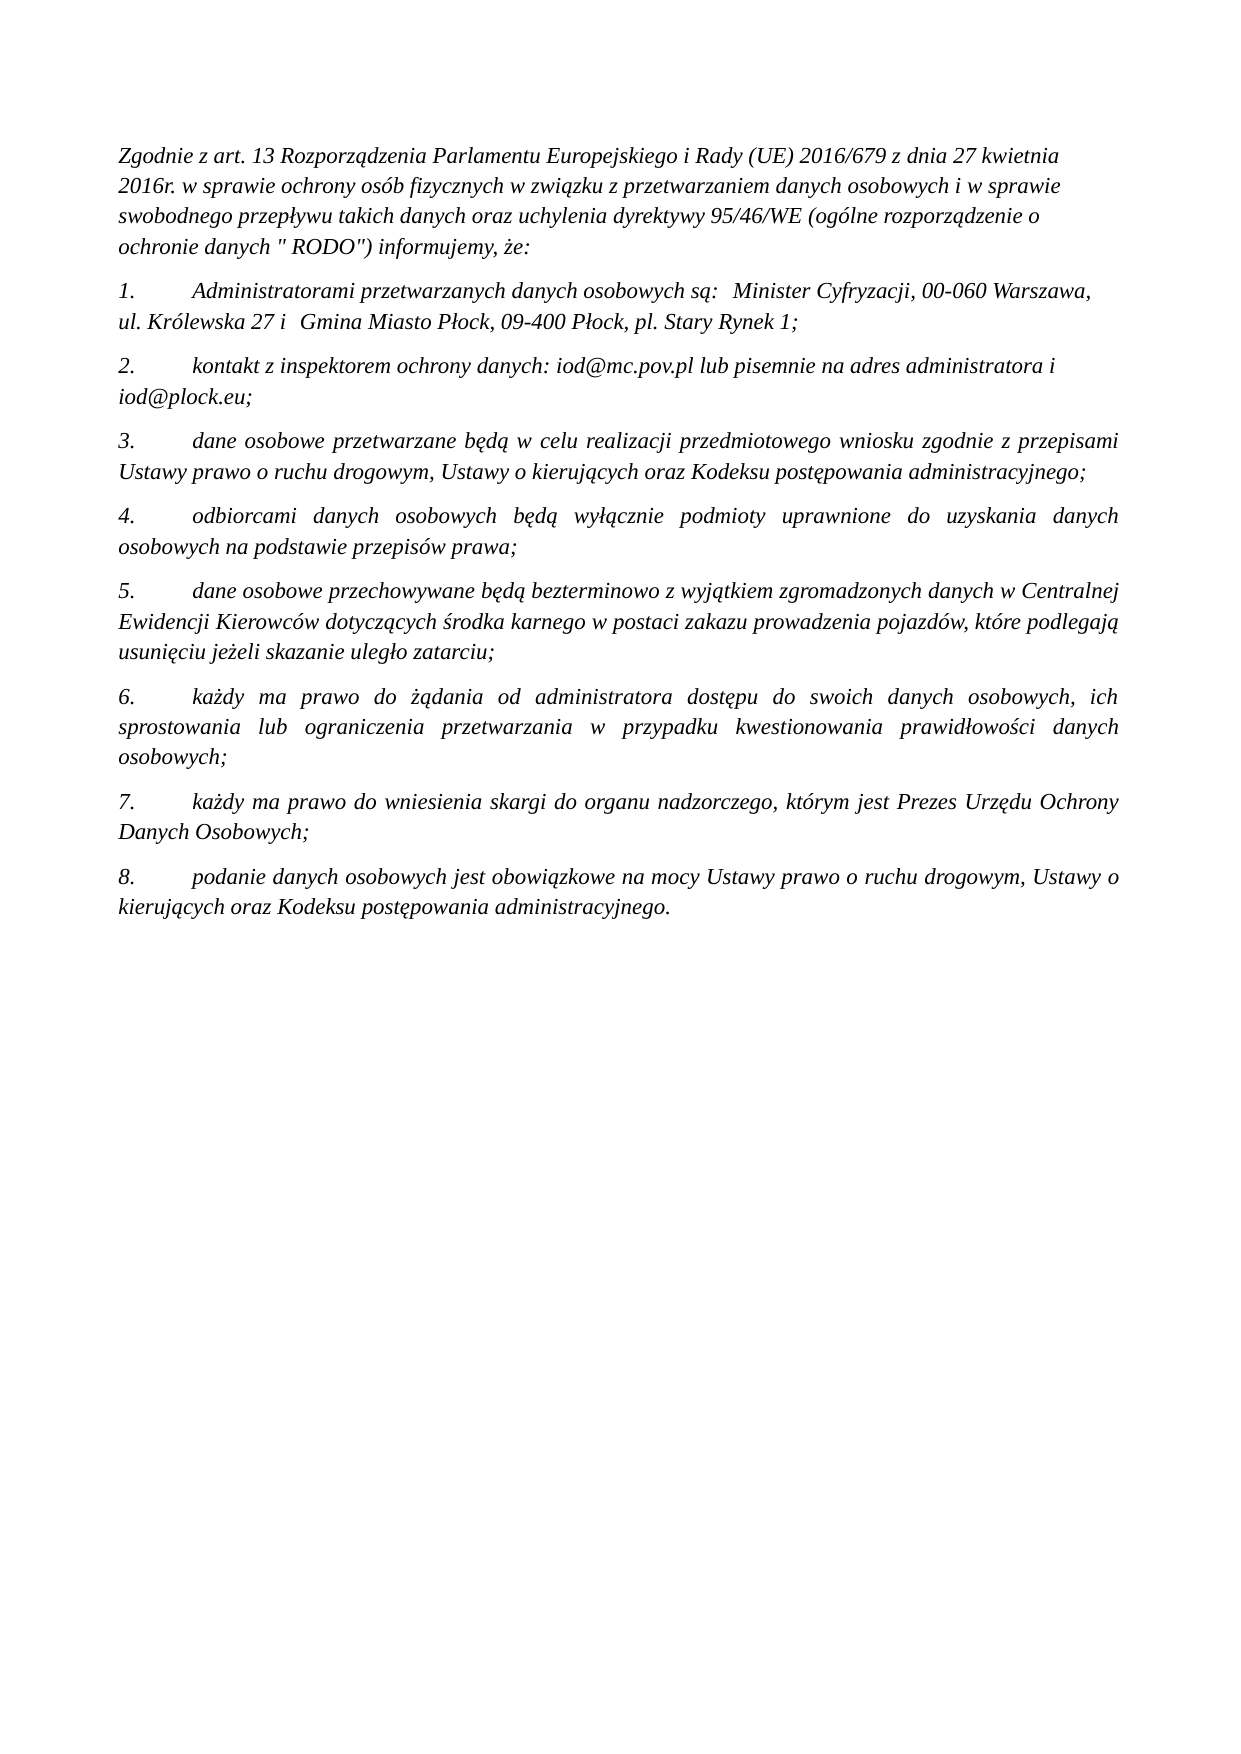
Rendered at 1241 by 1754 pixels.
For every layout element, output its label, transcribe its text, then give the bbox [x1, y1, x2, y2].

text 5. dane osobowe przechowywane będą bezterminowo z wyjątkiem zgromadzonych danych w Centralnej Ewidencji Kierowców dotyczących środka karnego w postaci zakazu prowadzenia pojazdów, które podlegają usunięciu jeżeli skazanie uległo zatarciu; [118, 578, 1122, 664]
text Zgodnie z art. 13 Rozporządzenia Parlamentu Europejskiego i Rady (UE) 2016/679 z dnia 27 kwietnia 2016r. w sprawie ochrony osób fizycznych w związku z przetwarzaniem danych osobowych i w sprawie swobodnego przepływu takich danych oraz uchylenia dyrektywy 95/46/WE (ogólne rozporządzenie o ochronie danych " RODO") informujemy, że: [118, 142, 1122, 259]
text 7. każdy ma prawo do wniesienia skargi do organu nadzorczego, którym jest Prezes Urzędu Ochrony Danych Osobowych; [118, 788, 1122, 844]
text 1. Administratorami przetwarzanych danych osobowych są: Minister Cyfryzacji, 00-060 Warszawa, ul. Królewska 27 i Gmina Miasto Płock, 09-400 Płock, pl. Stary Rynek 1; [118, 278, 1122, 334]
text 3. dane osobowe przetwarzane będą w celu realizacji przedmiotowego wniosku zgodnie z przepisami Ustawy prawo o ruchu drogowym, Ustawy o kierujących oraz Kodeksu postępowania administracyjnego; [118, 428, 1122, 484]
text 2. kontakt z inspektorem ochrony danych: iod@mc.pov.pl lub pisemnie na adres administratora i iod@plock.eu; [118, 353, 1122, 409]
text 4. odbiorcami danych osobowych będą wyłącznie podmioty uprawnione do uzyskania danych osobowych na podstawie przepisów prawa; [118, 503, 1122, 559]
text 8. podanie danych osobowych jest obowiązkowe na mocy Ustawy prawo o ruchu drogowym, Ustawy o kierujących oraz Kodeksu postępowania administracyjnego. [118, 863, 1122, 919]
text 6. każdy ma prawo do żądania od administratora dostępu do swoich danych osobowych, ich sprostowania lub ograniczenia przetwarzania w przypadku kwestionowania prawidłowości danych osobowych; [118, 683, 1122, 769]
